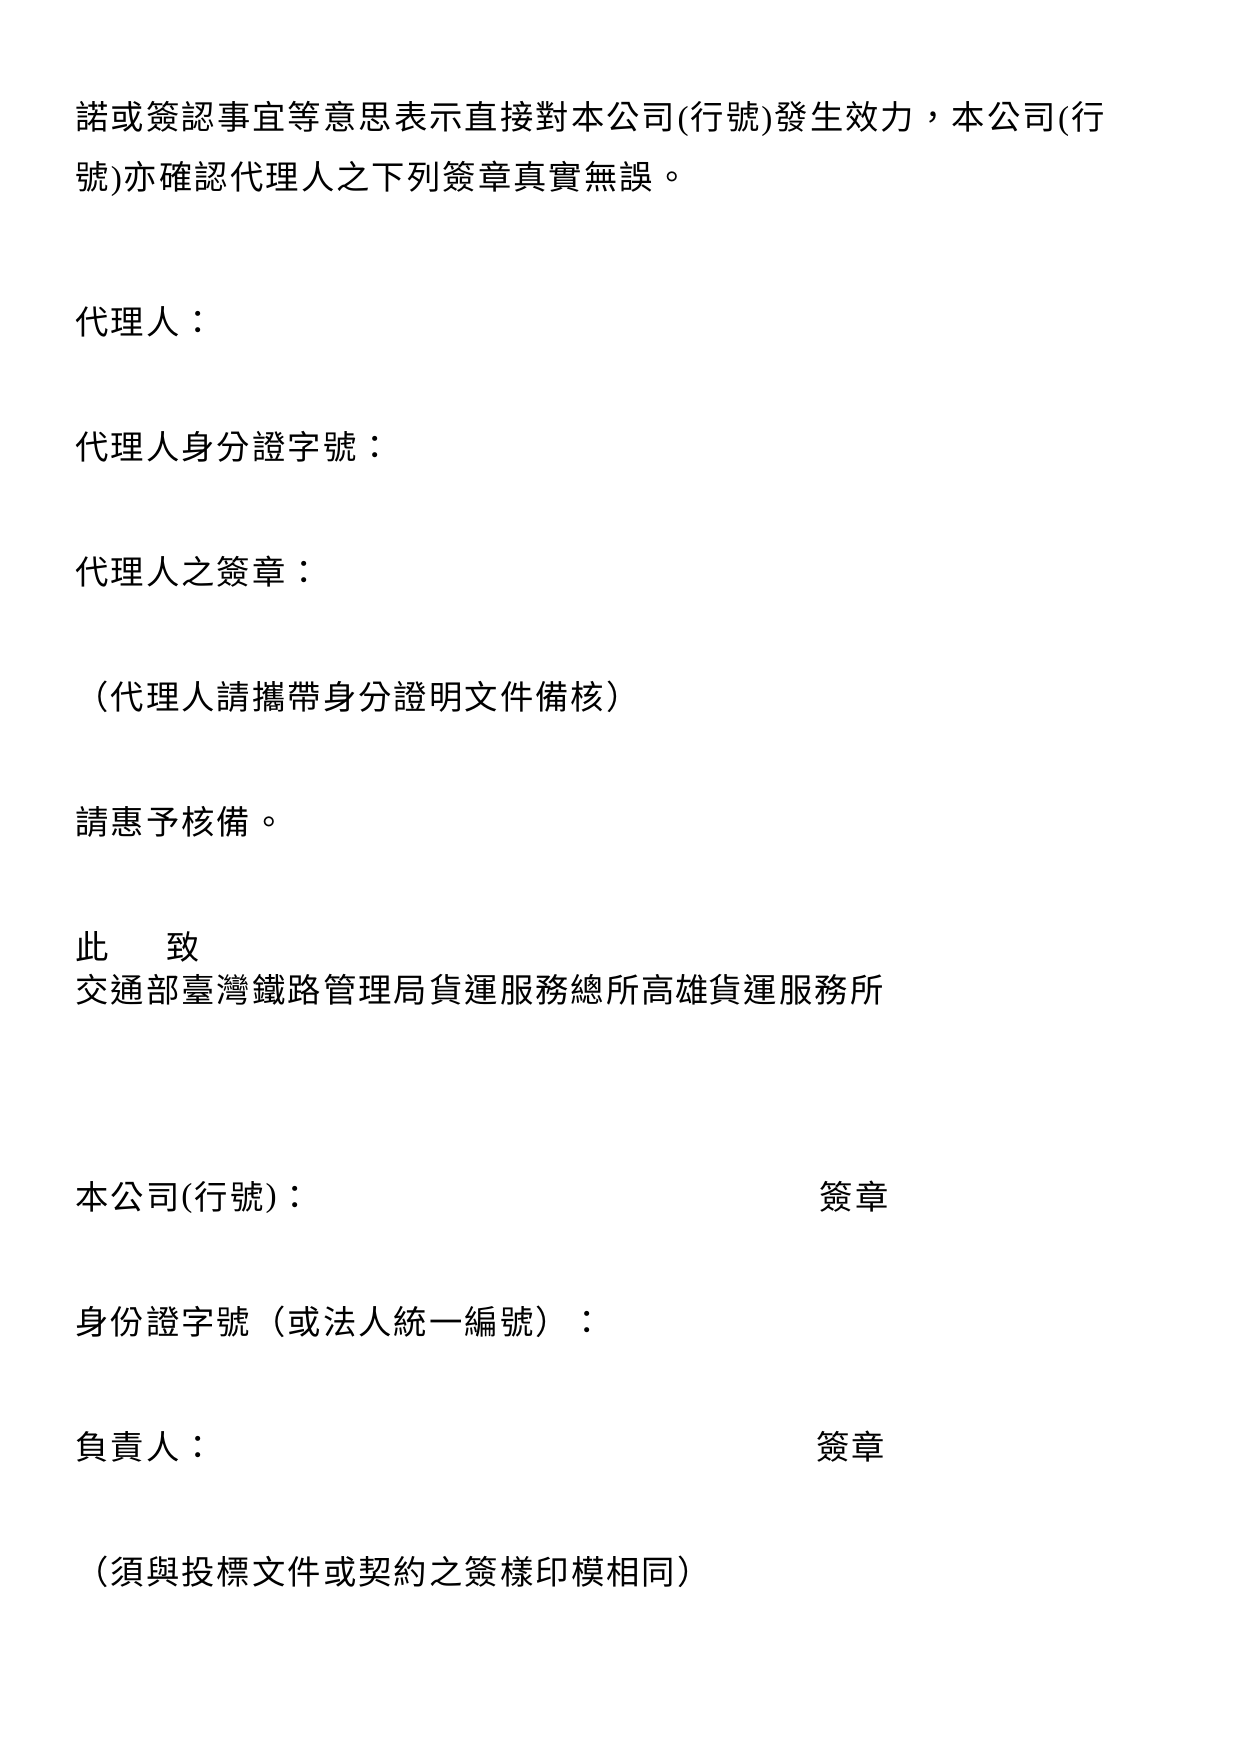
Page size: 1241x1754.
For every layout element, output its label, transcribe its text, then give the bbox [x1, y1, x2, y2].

text 諾或簽認事宜等意思表示直接對本公司(行號)發生效力，本公司(行號)亦確認代理人之下列簽章真實無誤。 [75, 91, 1121, 199]
text 此 致 [75, 903, 1000, 966]
text （代理人請攜帶身分證明文件備核） [75, 653, 1051, 716]
text （須與投標文件或契約之簽樣印模相同） [75, 1528, 1000, 1591]
text 交通部臺灣鐵路管理局貨運服務總所高雄貨運服務所 [75, 966, 1073, 1011]
text 請惠予核備。 [75, 778, 1000, 841]
text 負責人： 簽章 [75, 1403, 1000, 1466]
text 身份證字號（或法人統一編號）： [75, 1278, 1000, 1341]
text 代理人： [75, 278, 1051, 341]
text 本公司(行號)： 簽章 [75, 1153, 1000, 1216]
text 代理人身分證字號： [75, 403, 1051, 466]
text 代理人之簽章： [75, 528, 1051, 591]
